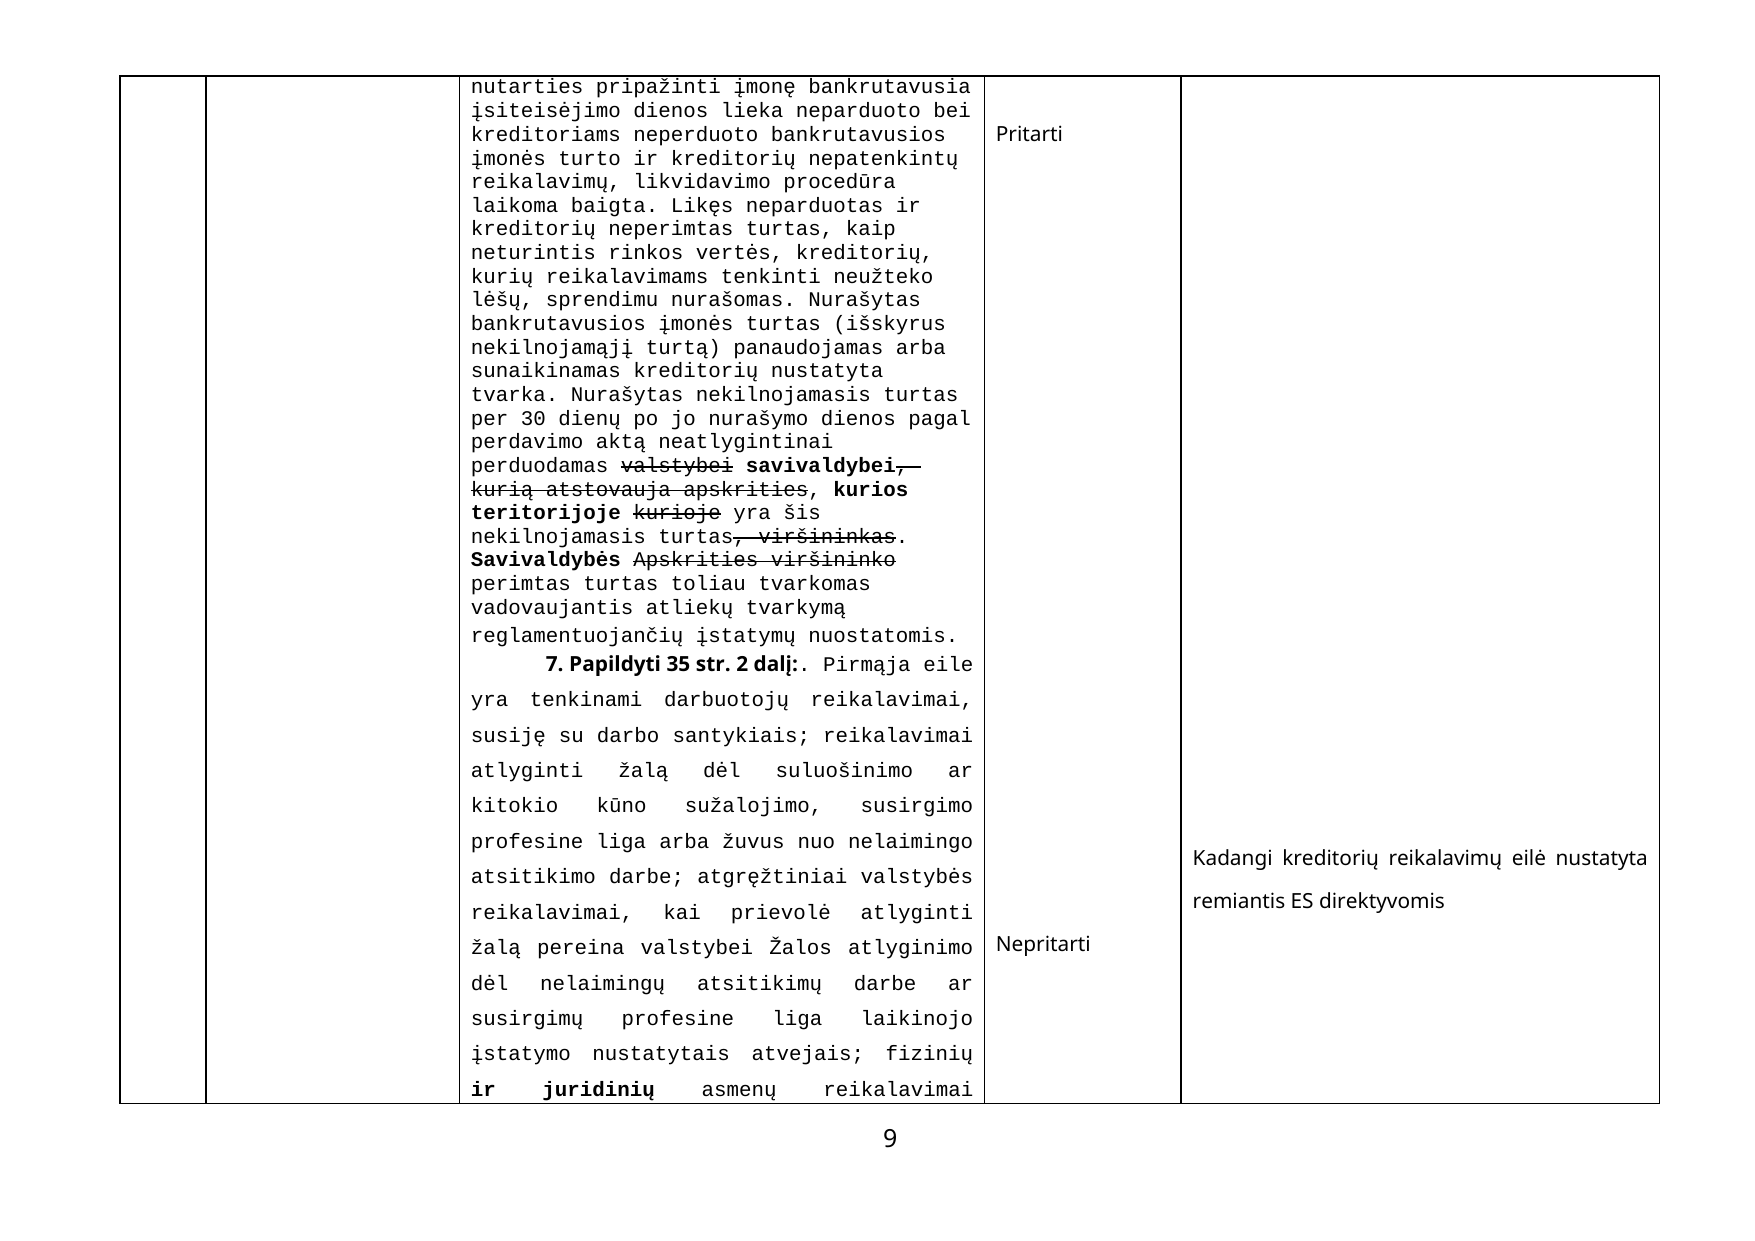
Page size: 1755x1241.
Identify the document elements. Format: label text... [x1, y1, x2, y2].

table_cell nutarties pripažinti įmonę bankrutavusia įsiteisėjimo dienos lieka neparduoto bei kreditoriams neperduoto bankrutavusios įmonės turto ir kreditorių nepatenkintų reikalavimų, likvidavimo procedūra laikoma baigta. Likęs neparduotas ir kreditorių neperimtas turtas, kaip neturintis rinkos vertės, kreditorių, kurių reikalavimams tenkinti neužteko lėšų, sprendimu nurašomas. Nurašytas bankrutavusios įmonės turtas (išskyrus nekilnojamąjį turtą) panaudojamas arba sunaikinamas kreditorių nustatyta tvarka. Nurašytas nekilnojamasis turtas per 30 dienų po jo nurašymo dienos pagal perdavimo aktą neatlygintinai perduodamas valstybei savivaldybei, kurią atstovauja apskrities, kurios teritorijoje kurioje yra šis nekilnojamasis turtas, viršininkas. Savivaldybės Apskrities viršininko perimtas turtas toliau tvarkomas vadovaujantis atliekų tvarkymą reglamentuojančių įstatymų nuostatomis. 7. Papildyti 35 str. 2 dalį:. Pirmąja eile yra tenkinami darbuotojų reikalavimai, susiję su darbo santykiais; reikalavimai atlyginti žalą dėl suluošinimo ar kitokio kūno sužalojimo, susirgimo profesine liga arba žuvus nuo nelaimingo atsitikimo darbe; atgręžtiniai valstybės reikalavimai, kai prievolė atlyginti žalą pereina valstybei Žalos atlyginimo dėl nelaimingų atsitikimų darbe ar susirgimų profesine liga laikinojo įstatymo nustatytais atvejais; fizinių ir juridinių asmenų reikalavimai [460, 77, 984, 1102]
table_cell [121, 77, 205, 1102]
table_cell [207, 77, 459, 1102]
table_cell Pritarti Nepritarti [985, 77, 1180, 1102]
table_cell Kadangi kreditorių reikalavimų eilė nustatyta remiantis ES direktyvomis [1182, 77, 1659, 1102]
